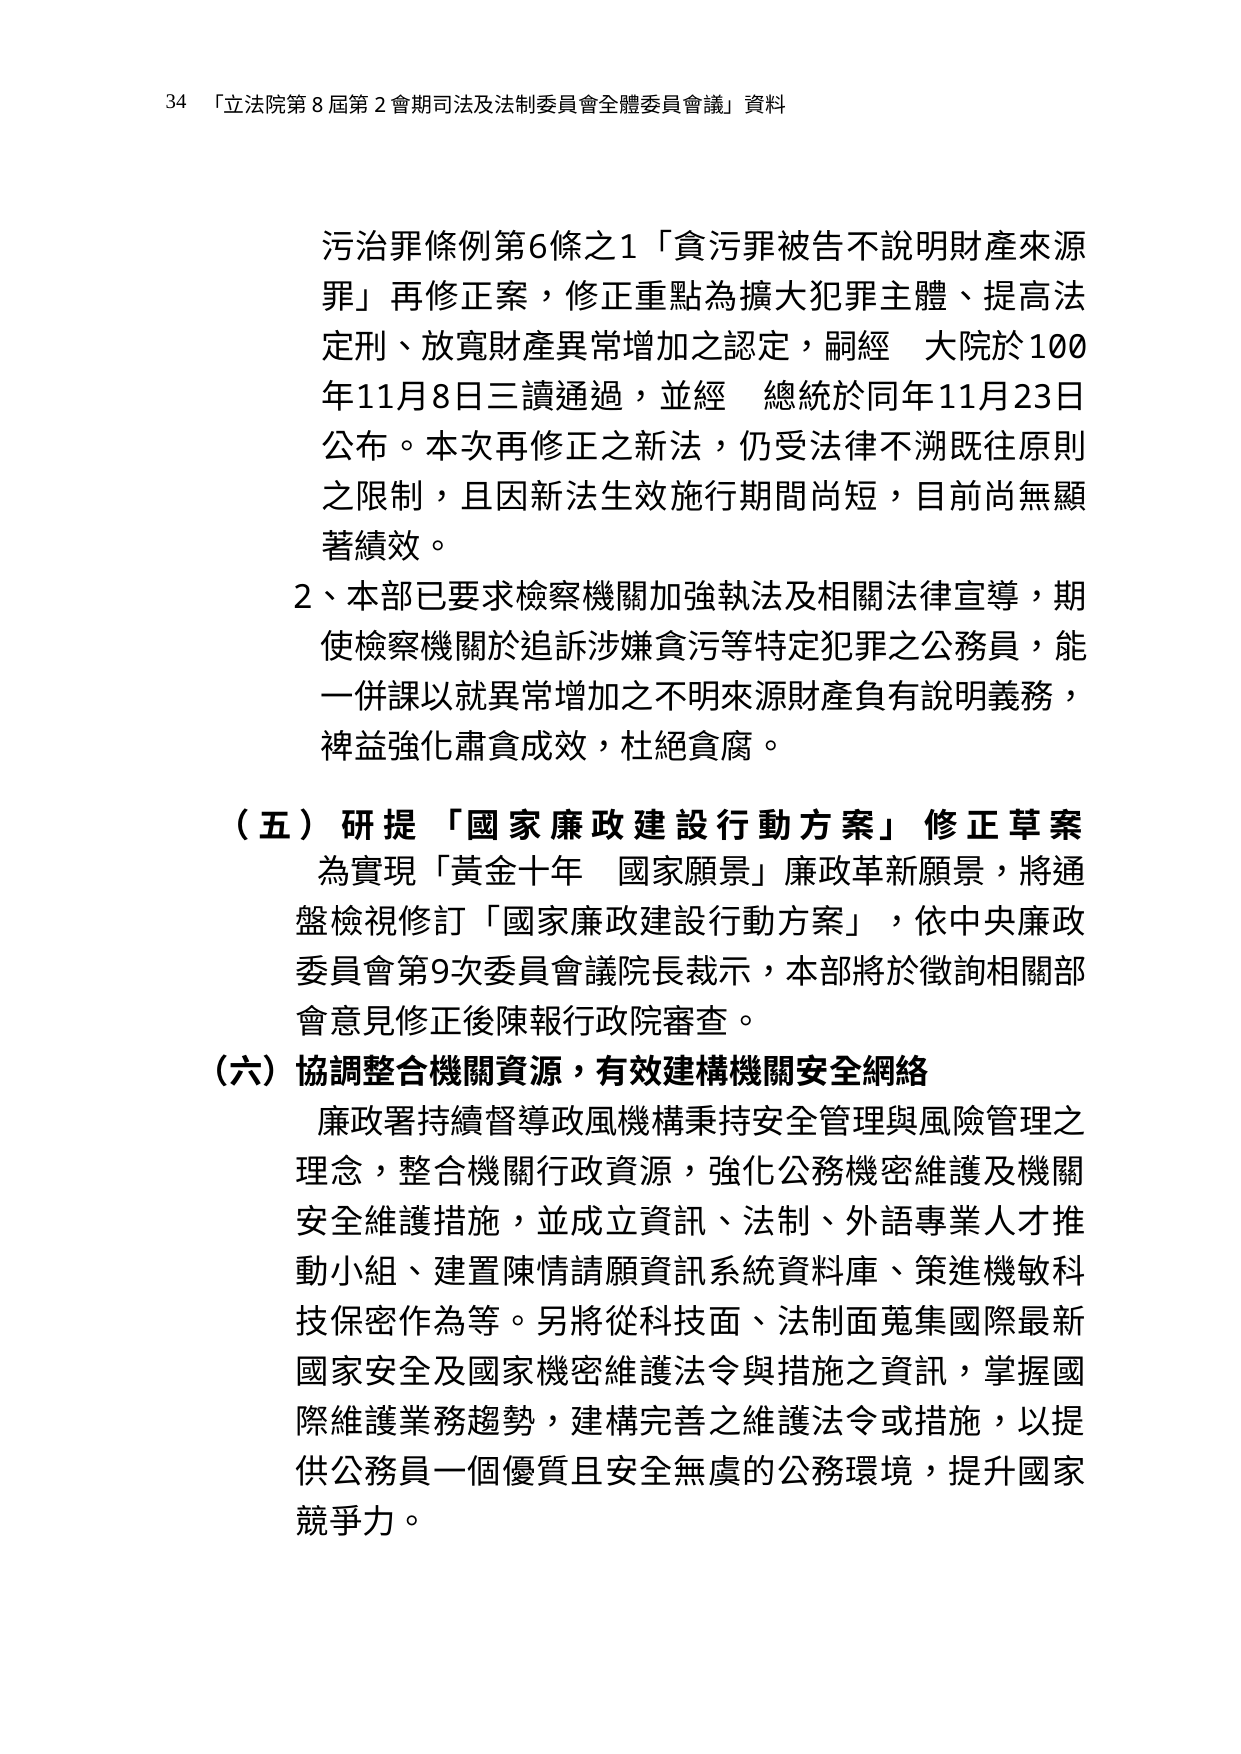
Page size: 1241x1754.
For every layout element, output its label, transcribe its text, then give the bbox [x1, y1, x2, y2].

text 廉政署持續督導政風機構秉持安全管理與風險管理之理念，整合機關行政資源，強化公務機密維護及機關安全維護措施，並成立資訊、法制、外語專業人才推動小組、建置陳情請願資訊系統資料庫、策進機敏科技保密作為等。另將從科技面、法制面蒐集國際最新國家安全及國家機密維護法令與措施之資訊，掌握國際維護業務趨勢，建構完善之維護法令或措施，以提供公務員一個優質且安全無虞的公務環境，提升國家競爭力。 [196, 1094, 1087, 1544]
text （五）研提「國家廉政建設行動方案」修正草案 [196, 781, 1087, 844]
text （六）協調整合機關資源，有效建構機關安全網絡 [196, 1044, 1087, 1094]
text 2、本部已要求檢察機關加強執法及相關法律宣導，期使檢察機關於追訴涉嫌貪污等特定犯罪之公務員，能一併課以就異常增加之不明來源財產負有說明義務，裨益強化肅貪成效，杜絕貪腐。 [171, 569, 1087, 769]
text 污治罪條例第6條之1「貪污罪被告不說明財產來源罪」再修正案，修正重點為擴大犯罪主體、提高法定刑、放寬財產異常增加之認定，嗣經 大院於100年11月8日三讀通過，並經 總統於同年11月23日公布。本次再修正之新法，仍受法律不溯既往原則之限制，且因新法生效施行期間尚短，目前尚無顯著績效。 [171, 219, 1087, 569]
text 為實現「黃金十年 國家願景」廉政革新願景，將通盤檢視修訂「國家廉政建設行動方案」，依中央廉政委員會第9次委員會議院長裁示，本部將於徵詢相關部會意見修正後陳報行政院審查。 [196, 844, 1087, 1044]
